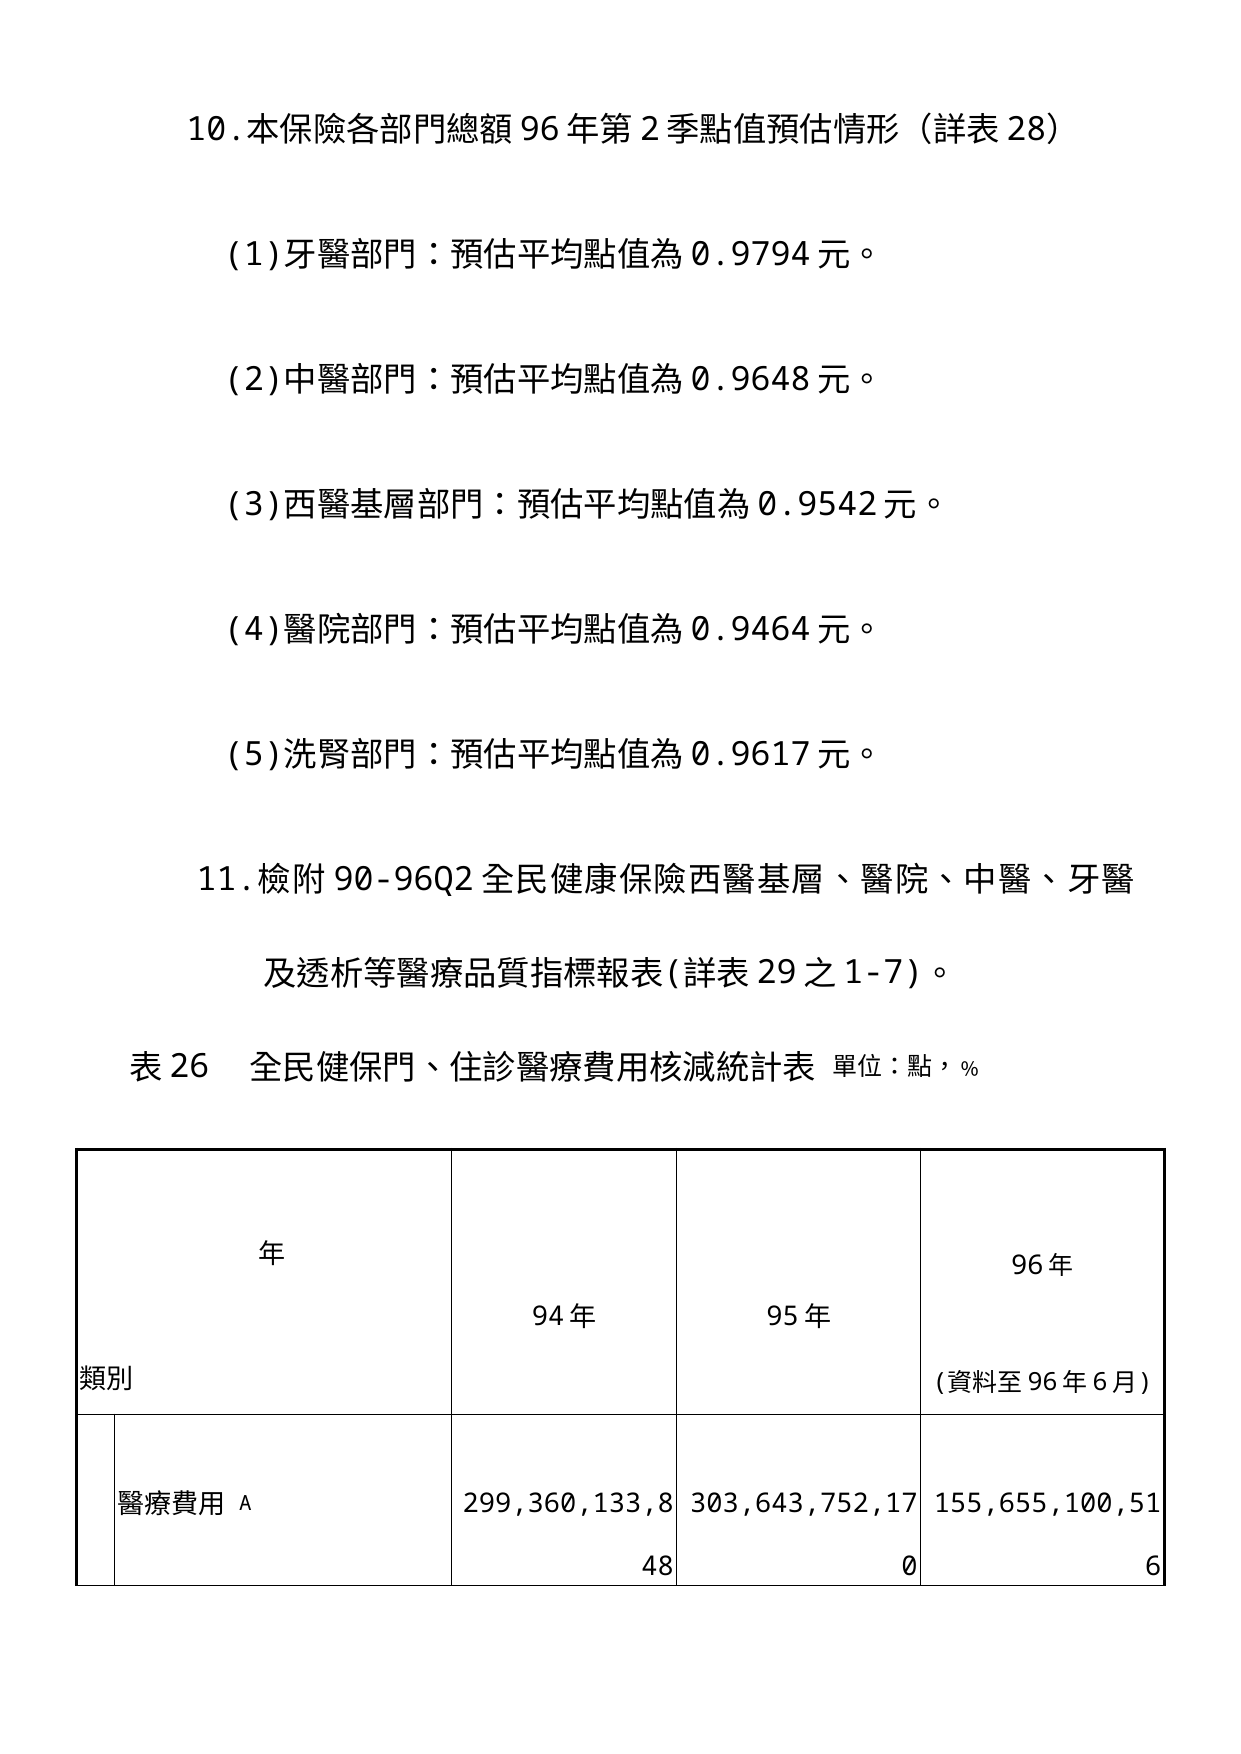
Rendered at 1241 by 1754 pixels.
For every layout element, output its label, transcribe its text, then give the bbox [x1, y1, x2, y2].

text (4)醫院部門：預估平均點值為0.9464元。 [224, 585, 1137, 648]
text (1)牙醫部門：預估平均點值為0.9794元。 [224, 210, 1137, 273]
table_header 94年 [452, 1151, 676, 1413]
table_header 年 類別 [78, 1151, 451, 1413]
text (3)西醫基層部門：預估平均點值為0.9542元。 [224, 460, 1137, 523]
text 10.本保險各部門總額96年第2季點值預估情形（詳表28） [186, 85, 1137, 148]
table_cell 299,360,133,848 [452, 1415, 676, 1585]
table_cell 303,643,752,170 [677, 1415, 920, 1585]
text (2)中醫部門：預估平均點值為0.9648元。 [224, 335, 1137, 398]
text (5)洗腎部門：預估平均點值為0.9617元。 [224, 710, 1137, 773]
table_cell 醫療費用 A [115, 1415, 451, 1585]
table_header 95年 [677, 1151, 920, 1413]
text 11.檢附90-96Q2全民健康保險西醫基層、醫院、中醫、牙醫及透析等醫療品質指標報表(詳表29之1-7)。 [196, 835, 1137, 992]
table_cell [78, 1415, 114, 1585]
table_cell 155,655,100,516 [921, 1415, 1163, 1585]
table_header 96年 (資料至96年6月) [921, 1151, 1163, 1413]
text 表26 全民健保門、住診醫療費用核減統計表 單位：點，﹪ [109, 1023, 1137, 1085]
